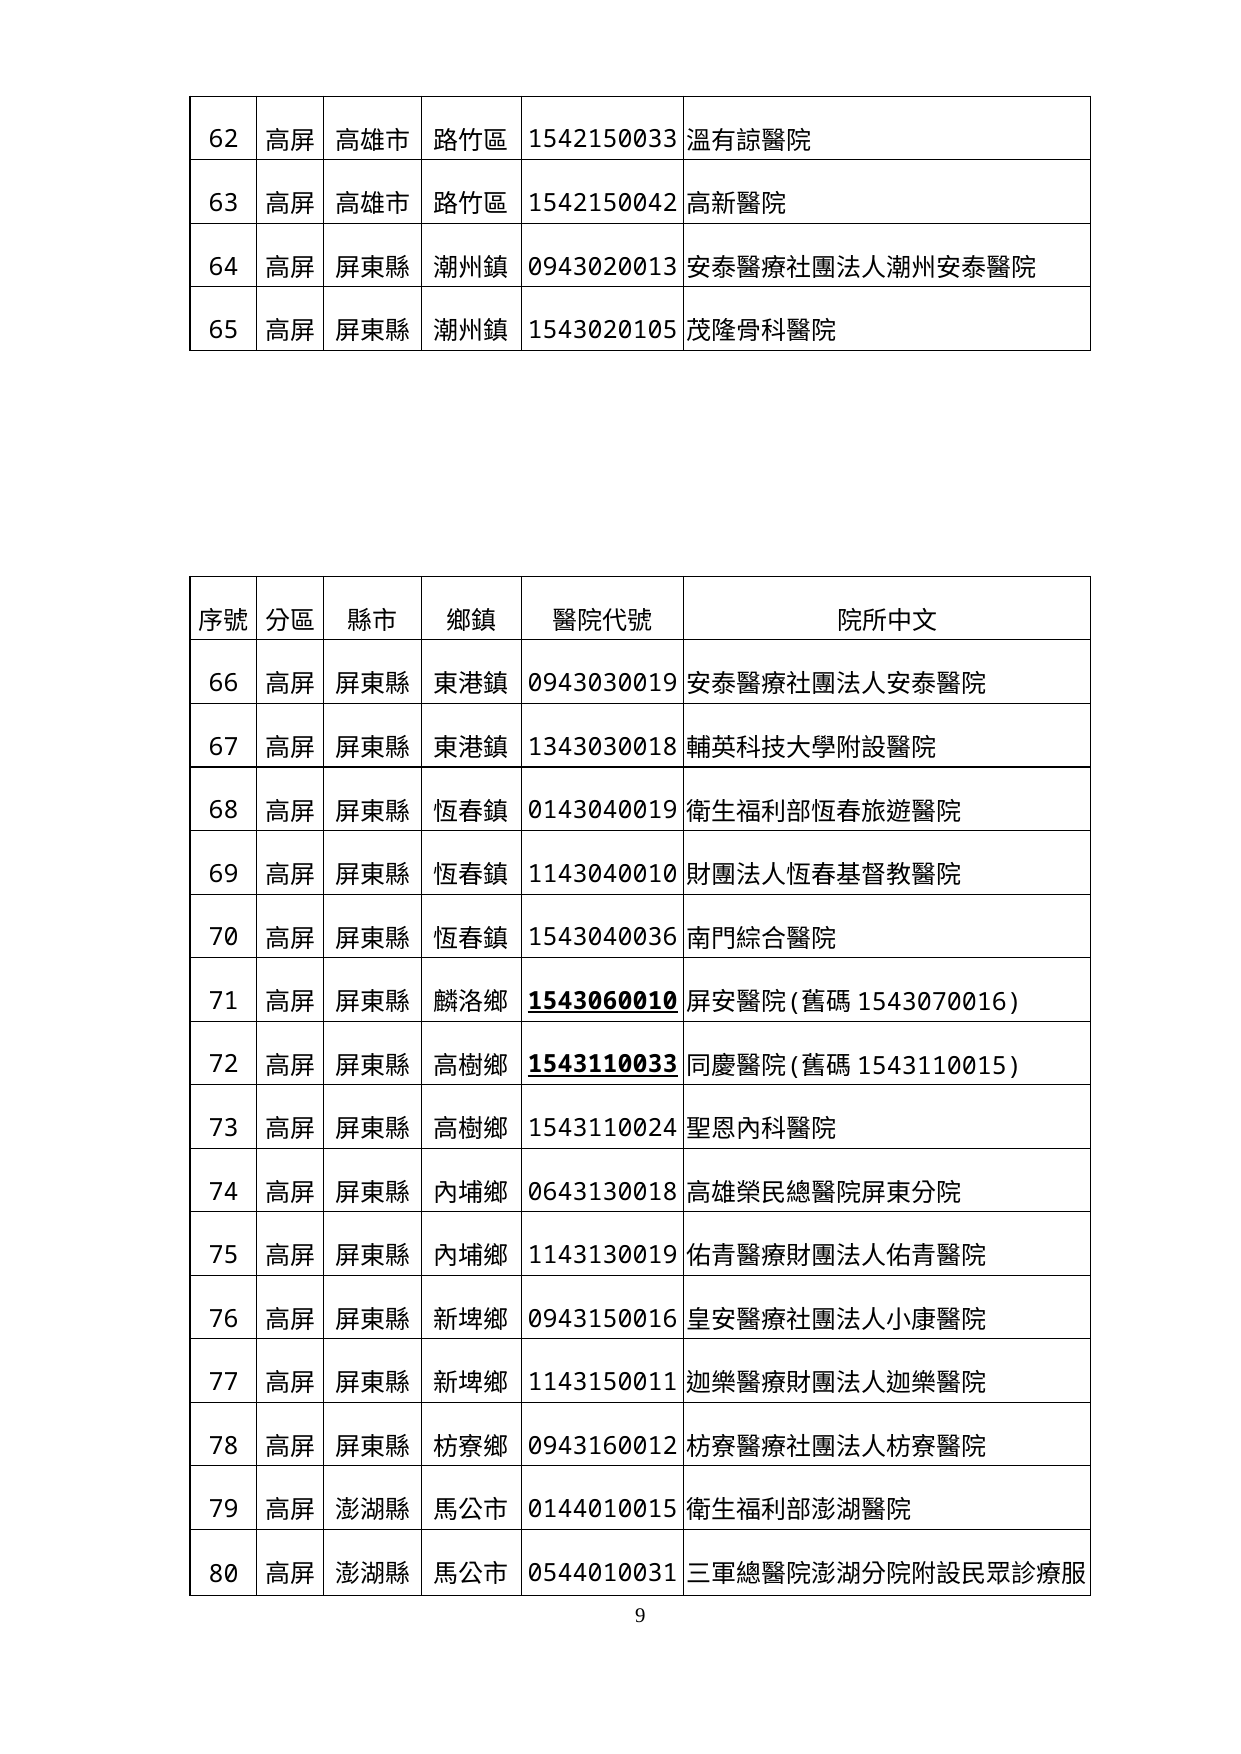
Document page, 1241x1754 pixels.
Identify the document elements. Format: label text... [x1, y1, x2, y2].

table_cell 0143040019 [522, 768, 683, 830]
table_cell 高雄市 [324, 160, 421, 223]
table_cell 0544010031 [522, 1530, 683, 1594]
table_cell 安泰醫療社團法人安泰醫院 [684, 640, 1090, 703]
table_cell 高屏 [257, 1466, 323, 1529]
table_cell 75 [191, 1212, 256, 1275]
table_header 縣市 [324, 577, 421, 639]
table_cell 高屏 [257, 1149, 323, 1211]
table_cell 麟洛鄉 [422, 958, 521, 1021]
table_cell 屏東縣 [324, 1339, 421, 1402]
table_cell 0943150016 [522, 1276, 683, 1338]
table_cell 屏東縣 [324, 895, 421, 957]
table_cell 高樹鄉 [422, 1085, 521, 1148]
table_cell 屏東縣 [324, 958, 421, 1021]
table_cell 1542150033 [522, 97, 683, 159]
table_cell 高屏 [257, 768, 323, 830]
table_cell 70 [191, 895, 256, 957]
table_cell 0943030019 [522, 640, 683, 703]
table_header 院所中文 [684, 577, 1090, 639]
table_cell 67 [191, 704, 256, 766]
table_cell 恆春鎮 [422, 768, 521, 830]
table_cell 高屏 [257, 287, 323, 350]
table_cell 65 [191, 287, 256, 350]
table_cell 輔英科技大學附設醫院 [684, 704, 1090, 766]
table_cell 高樹鄉 [422, 1022, 521, 1084]
table_cell 高屏 [257, 958, 323, 1021]
table_cell 高屏 [257, 1212, 323, 1275]
table_cell 屏東縣 [324, 640, 421, 703]
table_cell 高屏 [257, 831, 323, 893]
table_cell 澎湖縣 [324, 1530, 421, 1594]
table_cell 79 [191, 1466, 256, 1529]
table_cell 78 [191, 1403, 256, 1465]
table_cell 74 [191, 1149, 256, 1211]
table_cell 0643130018 [522, 1149, 683, 1211]
table_cell 80 [191, 1530, 256, 1594]
table_cell 71 [191, 958, 256, 1021]
table_cell 高屏 [257, 640, 323, 703]
table_cell 0943020013 [522, 224, 683, 286]
table_cell 皇安醫療社團法人小康醫院 [684, 1276, 1090, 1338]
table_cell 高屏 [257, 1085, 323, 1148]
table_cell 高屏 [257, 97, 323, 159]
table_header 分區 [257, 577, 323, 639]
table_cell 1143130019 [522, 1212, 683, 1275]
table_cell 屏東縣 [324, 1085, 421, 1148]
table_cell 1343030018 [522, 704, 683, 766]
table_cell 1543110033 [522, 1022, 683, 1084]
table_cell 屏東縣 [324, 1149, 421, 1211]
table_cell 佑青醫療財團法人佑青醫院 [684, 1212, 1090, 1275]
table_cell 南門綜合醫院 [684, 895, 1090, 957]
table_cell 屏東縣 [324, 224, 421, 286]
table_cell 高新醫院 [684, 160, 1090, 223]
table_cell 高雄榮民總醫院屏東分院 [684, 1149, 1090, 1211]
table_cell 1143150011 [522, 1339, 683, 1402]
table_cell 1543060010 [522, 958, 683, 1021]
table_cell 澎湖縣 [324, 1466, 421, 1529]
table_cell 枋寮醫療社團法人枋寮醫院 [684, 1403, 1090, 1465]
table_cell 73 [191, 1085, 256, 1148]
table_cell 屏東縣 [324, 704, 421, 766]
table_cell 高雄市 [324, 97, 421, 159]
table_cell 內埔鄉 [422, 1149, 521, 1211]
table_cell 68 [191, 768, 256, 830]
table_cell 高屏 [257, 1339, 323, 1402]
table_cell 屏東縣 [324, 1403, 421, 1465]
table_header 鄉鎮 [422, 577, 521, 639]
table_cell 屏東縣 [324, 1022, 421, 1084]
table_cell 屏東縣 [324, 287, 421, 350]
table_cell 69 [191, 831, 256, 893]
table_header 醫院代號 [522, 577, 683, 639]
table_cell 新埤鄉 [422, 1339, 521, 1402]
table_cell 62 [191, 97, 256, 159]
table_cell 聖恩內科醫院 [684, 1085, 1090, 1148]
table_cell 財團法人恆春基督教醫院 [684, 831, 1090, 893]
table_cell 76 [191, 1276, 256, 1338]
table_cell 1543020105 [522, 287, 683, 350]
table_cell 恆春鎮 [422, 831, 521, 893]
table_cell 屏東縣 [324, 1212, 421, 1275]
table_cell 溫有諒醫院 [684, 97, 1090, 159]
table_cell 77 [191, 1339, 256, 1402]
table_cell 高屏 [257, 224, 323, 286]
table_cell 屏安醫院(舊碼1543070016) [684, 958, 1090, 1021]
table_cell 66 [191, 640, 256, 703]
table_header 序號 [191, 577, 256, 639]
table_cell 恆春鎮 [422, 895, 521, 957]
table_cell 馬公市 [422, 1466, 521, 1529]
table_cell 安泰醫療社團法人潮州安泰醫院 [684, 224, 1090, 286]
table_cell 高屏 [257, 895, 323, 957]
table_cell 屏東縣 [324, 831, 421, 893]
table_cell 高屏 [257, 1530, 323, 1594]
table_cell 63 [191, 160, 256, 223]
table_cell 內埔鄉 [422, 1212, 521, 1275]
table_cell 高屏 [257, 1276, 323, 1338]
table_cell 高屏 [257, 1022, 323, 1084]
table_cell 72 [191, 1022, 256, 1084]
table_cell 三軍總醫院澎湖分院附設民眾診療服 [684, 1530, 1090, 1594]
table_cell 高屏 [257, 1403, 323, 1465]
table_cell 64 [191, 224, 256, 286]
table_cell 0144010015 [522, 1466, 683, 1529]
table_cell 衛生福利部恆春旅遊醫院 [684, 768, 1090, 830]
table_cell 潮州鎮 [422, 224, 521, 286]
table_cell 新埤鄉 [422, 1276, 521, 1338]
table_cell 1543110024 [522, 1085, 683, 1148]
table_cell 東港鎮 [422, 640, 521, 703]
table_cell 路竹區 [422, 160, 521, 223]
table_cell 1143040010 [522, 831, 683, 893]
table_cell 茂隆骨科醫院 [684, 287, 1090, 350]
table_cell 迦樂醫療財團法人迦樂醫院 [684, 1339, 1090, 1402]
table_cell 路竹區 [422, 97, 521, 159]
table_cell 1542150042 [522, 160, 683, 223]
table_cell 潮州鎮 [422, 287, 521, 350]
table_cell 同慶醫院(舊碼1543110015) [684, 1022, 1090, 1084]
table_cell 馬公市 [422, 1530, 521, 1594]
table_cell 屏東縣 [324, 1276, 421, 1338]
table_cell 1543040036 [522, 895, 683, 957]
table_cell 東港鎮 [422, 704, 521, 766]
table_cell 枋寮鄉 [422, 1403, 521, 1465]
table_cell 衛生福利部澎湖醫院 [684, 1466, 1090, 1529]
table_cell 0943160012 [522, 1403, 683, 1465]
table_cell 高屏 [257, 160, 323, 223]
table_cell 屏東縣 [324, 768, 421, 830]
table_cell 高屏 [257, 704, 323, 766]
